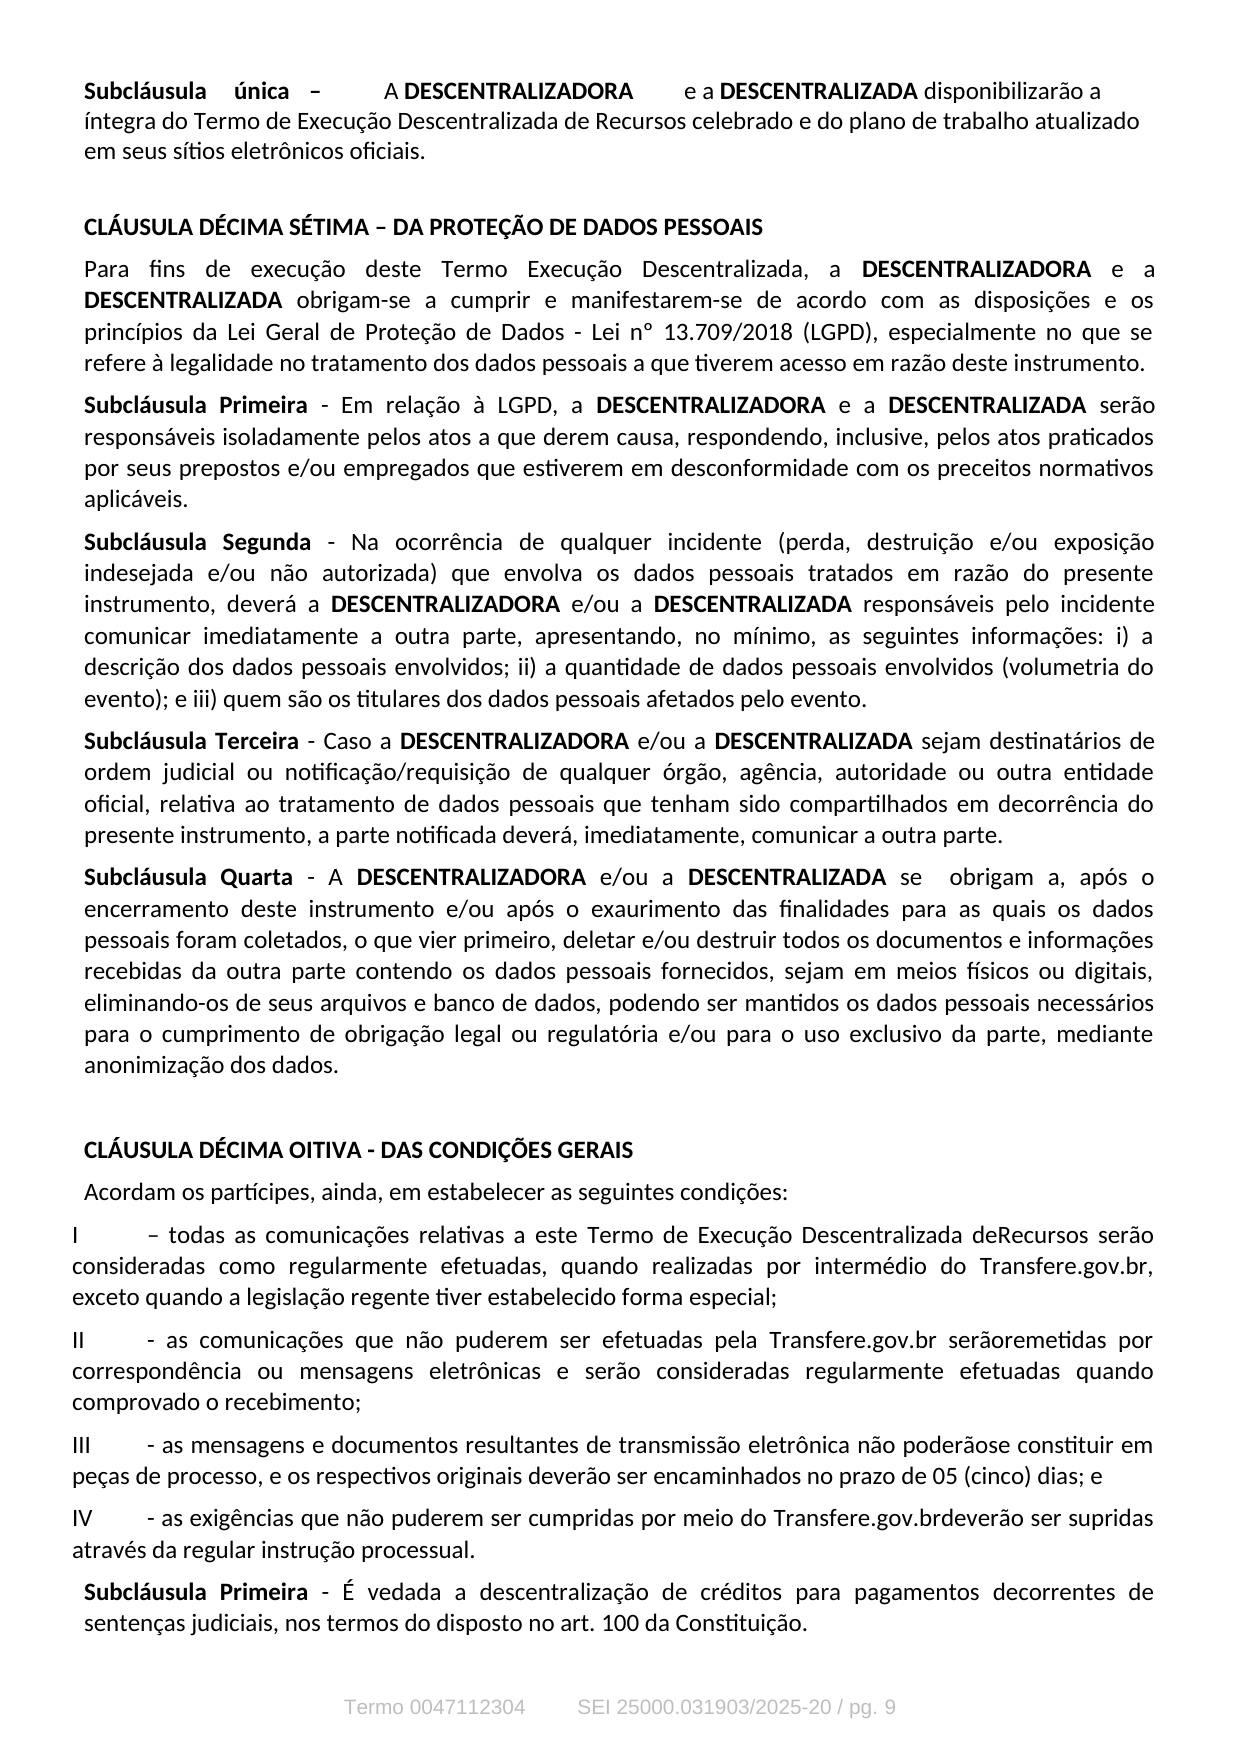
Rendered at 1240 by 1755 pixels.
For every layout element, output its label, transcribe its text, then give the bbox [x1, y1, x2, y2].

list - as mensagens e documentos resultantes de transmissão eletrônica não poderãose constituir em peças de processo, e os respectivos originais deverão ser encaminhados no prazo de 05 (cinco) dias; e [72, 1429, 1155, 1491]
list – todas as comunicações relativas a este Termo de Execução Descentralizada deRecursos serão consideradas como regularmente efetuadas, quando realizadas por intermédio do Transfere.gov.br, exceto quando a legislação regente tiver estabelecido forma especial; [72, 1219, 1155, 1312]
text Subcláusula Segunda - Na ocorrência de qualquer incidente (perda, destruição e/ou exposição indesejada e/ou não autorizada) que envolva os dados pessoais tratados em razão do presente instrumento, deverá a DESCENTRALIZADORA e/ou a DESCENTRALIZADA responsáveis pelo incidente comunicar imediatamente a outra parte, apresentando, no mínimo, as seguintes informações: i) a descrição dos dados pessoais envolvidos; ii) a quantidade de dados pessoais envolvidos (volumetria do evento); e iii) quem são os titulares dos dados pessoais afetados pelo evento. [84, 526, 1155, 713]
text Subcláusula Primeira - Em relação à LGPD, a DESCENTRALIZADORA e a DESCENTRALIZADA serão responsáveis isoladamente pelos atos a que derem causa, respondendo, inclusive, pelos atos praticados por seus prepostos e/ou empregados que estiverem em desconformidade com os preceitos normativos aplicáveis. [84, 389, 1155, 514]
text Subcláusula Quarta - A DESCENTRALIZADORA e/ou a DESCENTRALIZADA se obrigam a, após o encerramento deste instrumento e/ou após o exaurimento das finalidades para as quais os dados pessoais foram coletados, o que vier primeiro, deletar e/ou destruir todos os documentos e informações recebidas da outra parte contendo os dados pessoais fornecidos, sejam em meios físicos ou digitais, eliminando-os de seus arquivos e banco de dados, podendo ser mantidos os dados pessoais necessários para o cumprimento de obrigação legal ou regulatória e/ou para o uso exclusivo da parte, mediante anonimização dos dados. [84, 861, 1155, 1080]
list - as comunicações que não puderem ser efetuadas pela Transfere.gov.br serãoremetidas por correspondência ou mensagens eletrônicas e serão consideradas regularmente efetuadas quando comprovado o recebimento; [72, 1324, 1155, 1417]
text Subcláusula Primeira - É vedada a descentralização de créditos para pagamentos decorrentes de sentenças judiciais, nos termos do disposto no art. 100 da Constituição. [84, 1576, 1155, 1638]
subtitle CLÁUSULA DÉCIMA OITIVA - DAS CONDIÇÕES GERAIS [84, 1134, 1155, 1164]
text Para fins de execução deste Termo Execução Descentralizada, a DESCENTRALIZADORA e a DESCENTRALIZADA obrigam-se a cumprir e manifestarem-se de acordo com as disposições e os princípios da Lei Geral de Proteção de Dados - Lei nº 13.709/2018 (LGPD), especialmente no que se refere à legalidade no tratamento dos dados pessoais a que tiverem acesso em razão deste instrumento. [84, 253, 1155, 378]
text Acordam os partícipes, ainda, em estabelecer as seguintes condições: [84, 1177, 1155, 1207]
text Subcláusula única – A DESCENTRALIZADORA e a DESCENTRALIZADA disponibilizarão a íntegra do Termo de Execução Descentralizada de Recursos celebrado e do plano de trabalho atualizado em seus sítios eletrônicos oficiais. [84, 75, 1164, 166]
subtitle CLÁUSULA DÉCIMA SÉTIMA – DA PROTEÇÃO DE DADOS PESSOAIS [84, 211, 1155, 241]
list - as exigências que não puderem ser cumpridas por meio do Transfere.gov.brdeverão ser supridas através da regular instrução processual. [72, 1502, 1155, 1564]
text Subcláusula Terceira - Caso a DESCENTRALIZADORA e/ou a DESCENTRALIZADA sejam destinatários de ordem judicial ou notificação/requisição de qualquer órgão, agência, autoridade ou outra entidade oficial, relativa ao tratamento de dados pessoais que tenham sido compartilhados em decorrência do presente instrumento, a parte notificada deverá, imediatamente, comunicar a outra parte. [84, 725, 1155, 849]
